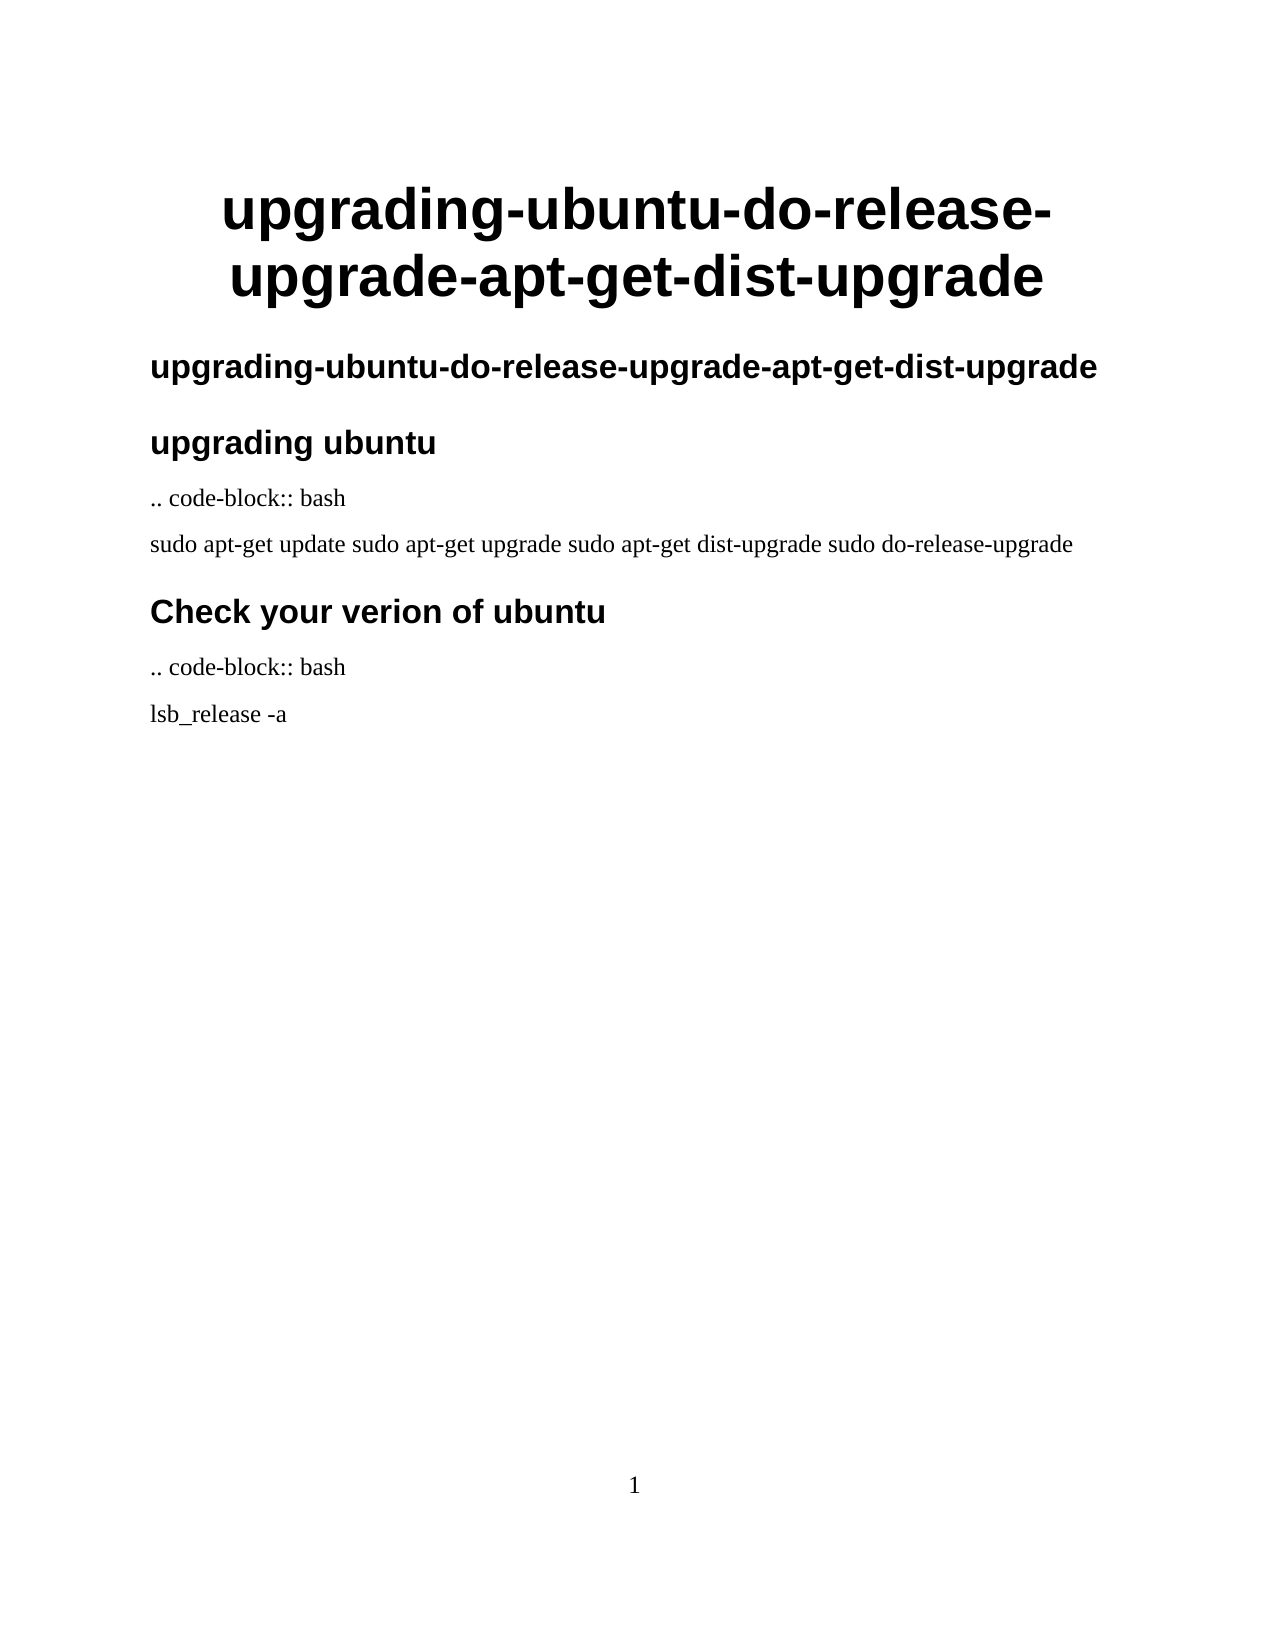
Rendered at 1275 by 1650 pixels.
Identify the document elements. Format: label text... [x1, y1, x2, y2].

text .. code-block:: bash [150, 483, 1125, 512]
subtitle Check your verion of ubuntu [150, 592, 1125, 631]
text .. code-block:: bash [150, 652, 1125, 681]
text sudo apt-get update sudo apt-get upgrade sudo apt-get dist-upgrade sudo do-release-upgrade [150, 529, 1125, 558]
subtitle upgrading-ubuntu-do-release-upgrade-apt-get-dist-upgrade [150, 347, 1125, 385]
subtitle upgrading ubuntu [150, 423, 1125, 461]
text lsb_release -a [150, 699, 1125, 728]
title upgrading-ubuntu-do-release-upgrade-apt-get-dist-upgrade [150, 175, 1125, 309]
